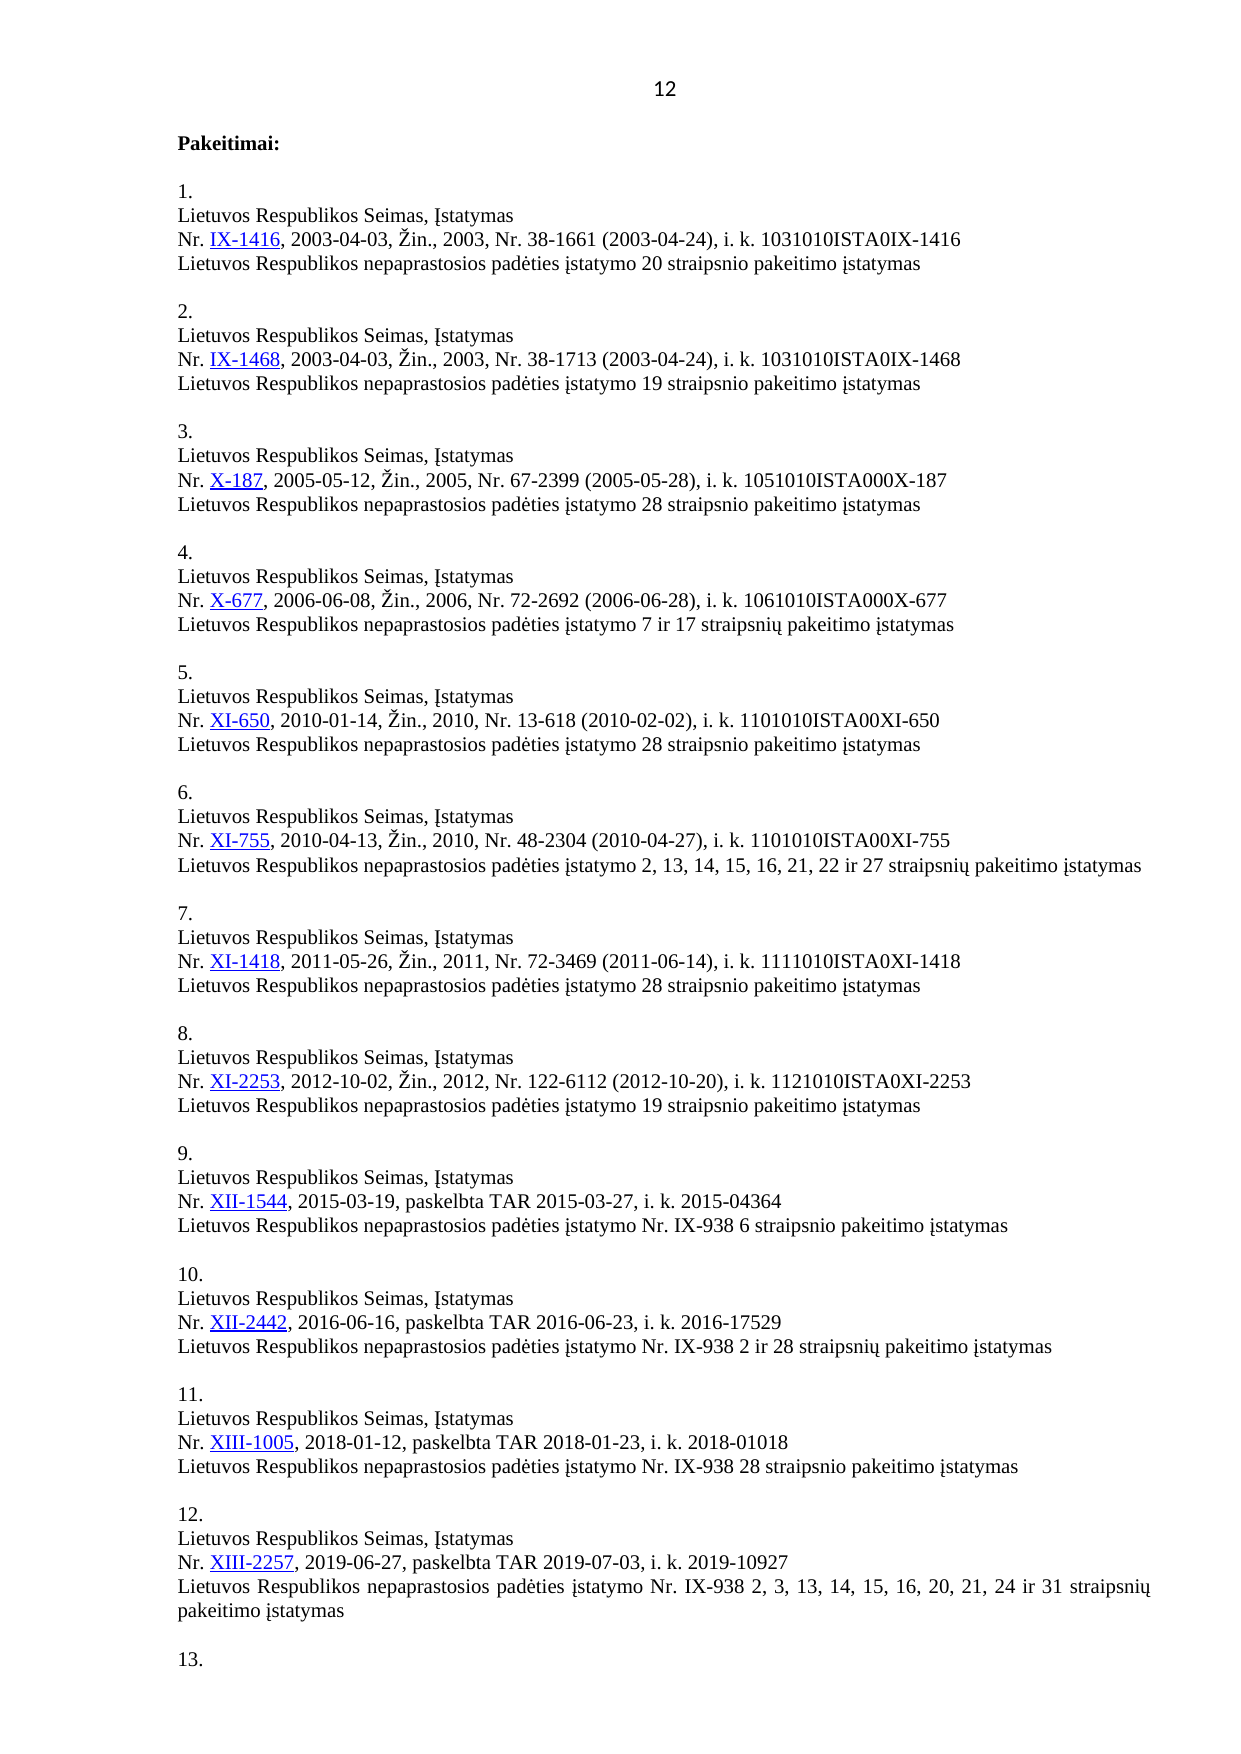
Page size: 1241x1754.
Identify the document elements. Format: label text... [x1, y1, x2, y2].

text Lietuvos Respublikos nepaprastosios padėties įstatymo 7 ir 17 straipsnių pakeitimo įstatymas [177, 612, 1152, 636]
text Lietuvos Respublikos nepaprastosios padėties įstatymo 28 straipsnio pakeitimo įstatymas [177, 492, 1152, 516]
text Lietuvos Respublikos nepaprastosios padėties įstatymo Nr. IX-938 2, 3, 13, 14, 15, 16, 20, 21, 24 ir 31 straipsnių pakeitimo įstatymas [177, 1574, 1152, 1622]
text Lietuvos Respublikos nepaprastosios padėties įstatymo Nr. IX-938 2 ir 28 straipsnių pakeitimo įstatymas [177, 1334, 1152, 1358]
text 3. [177, 419, 1152, 443]
text Lietuvos Respublikos Seimas, Įstatymas [177, 1406, 1152, 1430]
text Nr. XI-650, 2010-01-14, Žin., 2010, Nr. 13-618 (2010-02-02), i. k. 1101010ISTA00XI-650 [177, 708, 1152, 732]
text Lietuvos Respublikos Seimas, Įstatymas [177, 564, 1152, 588]
text 8. [177, 1021, 1152, 1045]
text 10. [177, 1262, 1152, 1286]
text 6. [177, 780, 1152, 804]
text Nr. XII-2442, 2016-06-16, paskelbta TAR 2016-06-23, i. k. 2016-17529 [177, 1310, 1152, 1334]
text Lietuvos Respublikos Seimas, Įstatymas [177, 684, 1152, 708]
text Nr. IX-1416, 2003-04-03, Žin., 2003, Nr. 38-1661 (2003-04-24), i. k. 1031010ISTA0IX-1416 [177, 227, 1152, 251]
text 7. [177, 901, 1152, 925]
text Nr. X-677, 2006-06-08, Žin., 2006, Nr. 72-2692 (2006-06-28), i. k. 1061010ISTA000X-677 [177, 588, 1152, 612]
text Lietuvos Respublikos nepaprastosios padėties įstatymo 28 straipsnio pakeitimo įstatymas [177, 973, 1152, 997]
text Nr. IX-1468, 2003-04-03, Žin., 2003, Nr. 38-1713 (2003-04-24), i. k. 1031010ISTA0IX-1468 [177, 347, 1152, 371]
text Lietuvos Respublikos Seimas, Įstatymas [177, 1165, 1152, 1189]
text Lietuvos Respublikos Seimas, Įstatymas [177, 443, 1152, 467]
text Nr. XIII-2257, 2019-06-27, paskelbta TAR 2019-07-03, i. k. 2019-10927 [177, 1550, 1152, 1574]
text Nr. XII-1544, 2015-03-19, paskelbta TAR 2015-03-27, i. k. 2015-04364 [177, 1189, 1152, 1213]
text Lietuvos Respublikos Seimas, Įstatymas [177, 203, 1152, 227]
text Nr. XI-2253, 2012-10-02, Žin., 2012, Nr. 122-6112 (2012-10-20), i. k. 1121010ISTA0XI-2253 [177, 1069, 1152, 1093]
text 12. [177, 1502, 1152, 1526]
text 9. [177, 1141, 1152, 1165]
text Lietuvos Respublikos Seimas, Įstatymas [177, 1526, 1152, 1550]
text Lietuvos Respublikos nepaprastosios padėties įstatymo Nr. IX-938 28 straipsnio pakeitimo įstatymas [177, 1454, 1152, 1478]
text 1. [177, 179, 1152, 203]
text Lietuvos Respublikos Seimas, Įstatymas [177, 1045, 1152, 1069]
text 4. [177, 540, 1152, 564]
text Nr. XIII-1005, 2018-01-12, paskelbta TAR 2018-01-23, i. k. 2018-01018 [177, 1430, 1152, 1454]
text Lietuvos Respublikos nepaprastosios padėties įstatymo 19 straipsnio pakeitimo įstatymas [177, 371, 1152, 395]
text 2. [177, 299, 1152, 323]
text Lietuvos Respublikos nepaprastosios padėties įstatymo 2, 13, 14, 15, 16, 21, 22 ir 27 straipsnių pakeitimo įstatymas [177, 852, 1152, 877]
text Lietuvos Respublikos nepaprastosios padėties įstatymo 20 straipsnio pakeitimo įstatymas [177, 251, 1152, 275]
text Pakeitimai: [177, 131, 1152, 155]
text Lietuvos Respublikos nepaprastosios padėties įstatymo 28 straipsnio pakeitimo įstatymas [177, 732, 1152, 756]
text 5. [177, 660, 1152, 684]
text 13. [177, 1647, 1152, 1671]
text Lietuvos Respublikos Seimas, Įstatymas [177, 925, 1152, 949]
text 11. [177, 1382, 1152, 1406]
text Nr. X-187, 2005-05-12, Žin., 2005, Nr. 67-2399 (2005-05-28), i. k. 1051010ISTA000X-187 [177, 467, 1152, 492]
text Lietuvos Respublikos Seimas, Įstatymas [177, 1286, 1152, 1310]
text Nr. XI-1418, 2011-05-26, Žin., 2011, Nr. 72-3469 (2011-06-14), i. k. 1111010ISTA0XI-1418 [177, 949, 1152, 973]
text Lietuvos Respublikos Seimas, Įstatymas [177, 323, 1152, 347]
text Nr. XI-755, 2010-04-13, Žin., 2010, Nr. 48-2304 (2010-04-27), i. k. 1101010ISTA00XI-755 [177, 828, 1152, 852]
text Lietuvos Respublikos nepaprastosios padėties įstatymo Nr. IX-938 6 straipsnio pakeitimo įstatymas [177, 1213, 1152, 1237]
text Lietuvos Respublikos Seimas, Įstatymas [177, 804, 1152, 828]
text Lietuvos Respublikos nepaprastosios padėties įstatymo 19 straipsnio pakeitimo įstatymas [177, 1093, 1152, 1117]
